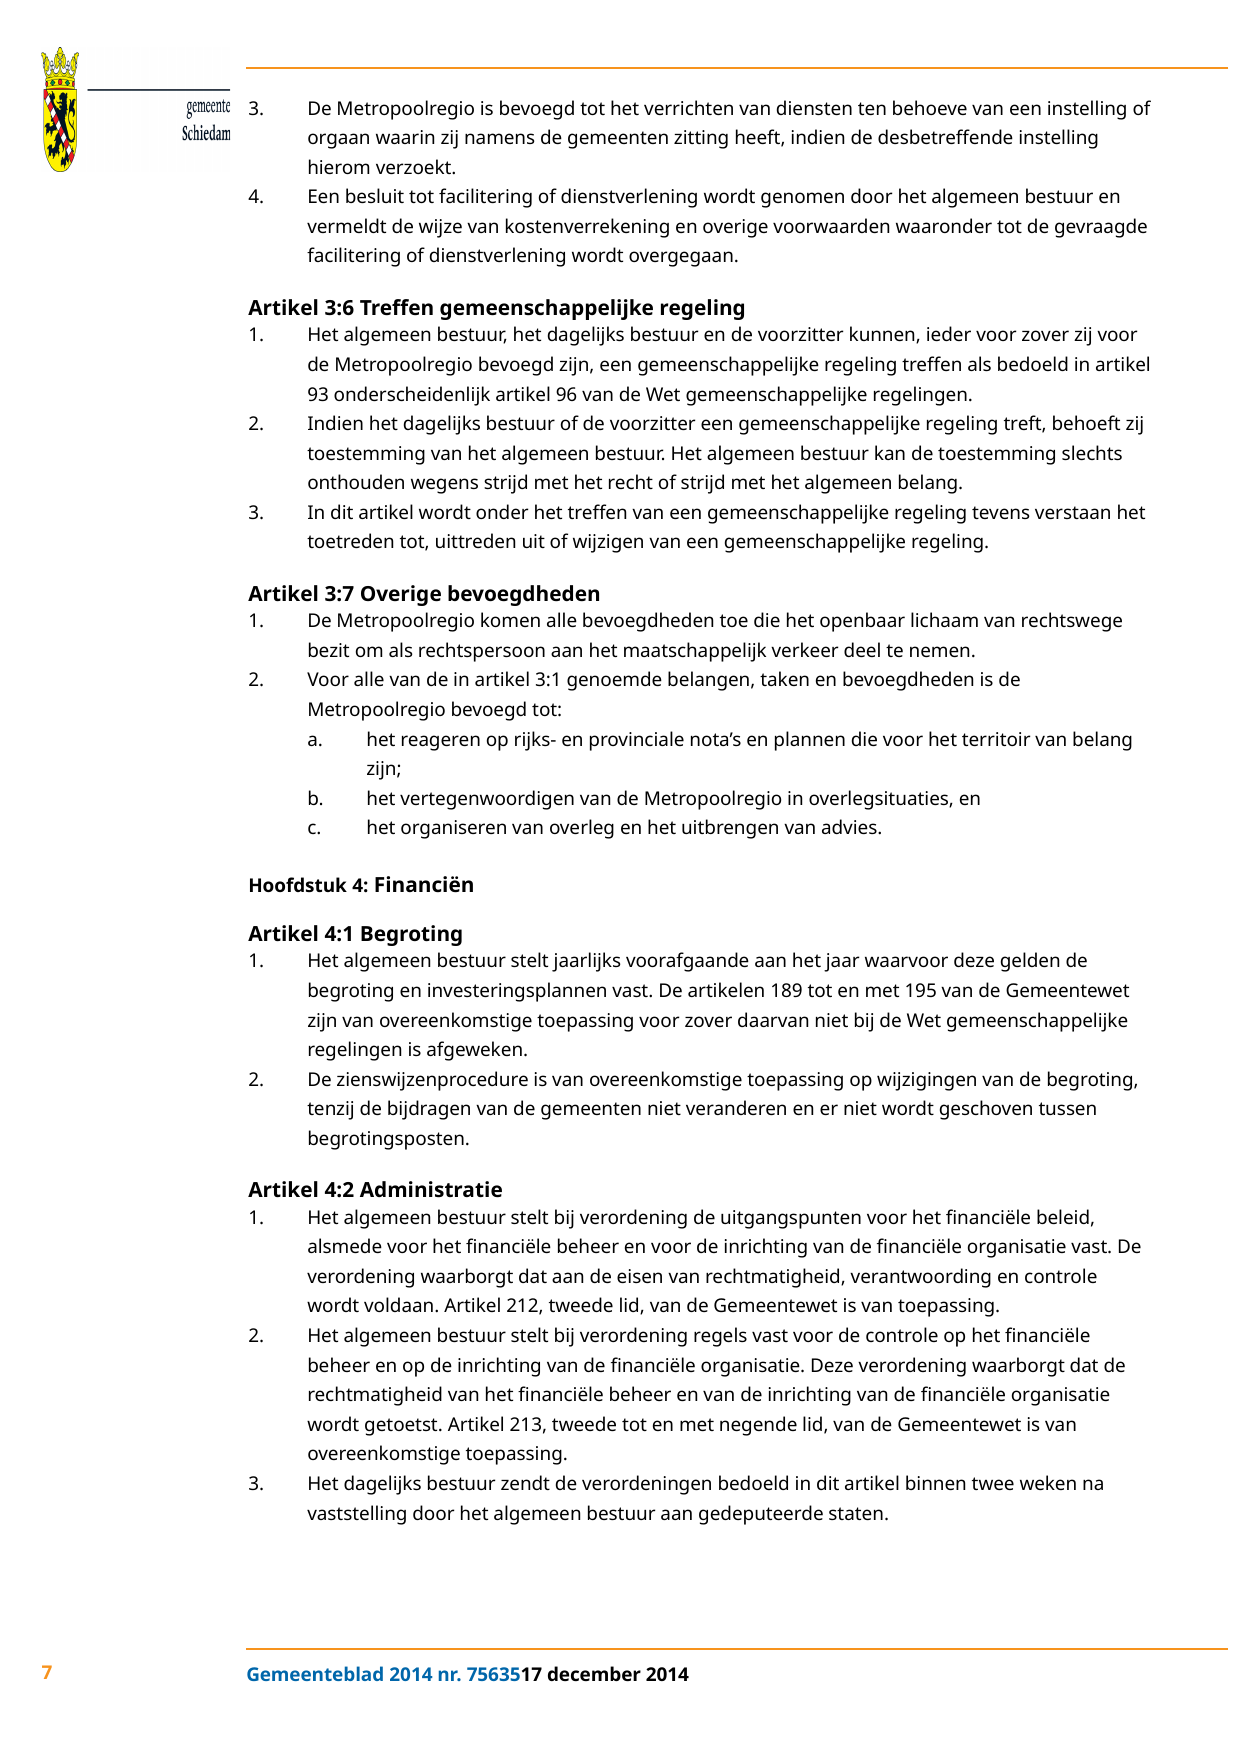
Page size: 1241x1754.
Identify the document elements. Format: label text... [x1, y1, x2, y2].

list In dit artikel wordt onder het treffen van een gemeenschappelijke regeling tevens verstaan het toetreden tot, uittreden uit of wijzigen van een gemeenschappelijke regeling. [248, 499, 1152, 554]
list Het algemeen bestuur stelt bij verordening regels vast voor de controle op het financiële beheer en op de inrichting van de financiële organisatie. Deze verordening waarborgt dat de rechtmatigheid van het financiële beheer en van de inrichting van de financiële organisatie wordt getoetst. Artikel 213, tweede tot en met negende lid, van de Gemeentewet is van overeenkomstige toepassing. [248, 1322, 1152, 1466]
text Hoofdstuk 4: Financiën [248, 870, 1152, 898]
list De Metropoolregio komen alle bevoegdheden toe die het openbaar lichaam van rechtswege bezit om als rechtspersoon aan het maatschappelijk verkeer deel te nemen. [248, 607, 1152, 663]
text Artikel 3:7 Overige bevoegdheden [248, 579, 1152, 607]
text Artikel 3:6 Treffen gemeenschappelijke regeling [248, 293, 1152, 322]
list Het algemeen bestuur stelt bij verordening de uitgangspunten voor het financiële beleid, alsmede voor het financiële beheer en voor de inrichting van de financiële organisatie vast. De verordening waarborgt dat aan de eisen van rechtmatigheid, verantwoording en controle wordt voldaan. Artikel 212, tweede lid, van de Gemeentewet is van toepassing. [248, 1204, 1152, 1318]
list het reageren op rijks- en provinciale nota’s en plannen die voor het territoir van belang zijn; [307, 726, 1152, 781]
list Voor alle van de in artikel 3:1 genoemde belangen, taken en bevoegdheden is de Metropoolregio bevoegd tot: [248, 667, 1152, 722]
list De Metropoolregio is bevoegd tot het verrichten van diensten ten behoeve van een instelling of orgaan waarin zij namens de gemeenten zitting heeft, indien de desbetreffende instelling hierom verzoekt. [248, 95, 1152, 180]
list het vertegenwoordigen van de Metropoolregio in overlegsituaties, en [307, 785, 1152, 811]
text Artikel 4:2 Administratie [248, 1176, 1152, 1204]
list Het dagelijks bestuur zendt de verordeningen bedoeld in dit artikel binnen twee weken na vaststelling door het algemeen bestuur aan gedeputeerde staten. [248, 1470, 1152, 1526]
list Het algemeen bestuur stelt jaarlijks voorafgaande aan het jaar waarvoor deze gelden de begroting en investeringsplannen vast. De artikelen 189 tot en met 195 van de Gemeentewet zijn van overeenkomstige toepassing voor zover daarvan niet bij de Wet gemeenschappelijke regelingen is afgeweken. [248, 948, 1152, 1062]
list het organiseren van overleg en het uitbrengen van advies. [307, 814, 1152, 840]
list Het algemeen bestuur, het dagelijks bestuur en de voorzitter kunnen, ieder voor zover zij voor de Metropoolregio bevoegd zijn, een gemeenschappelijke regeling treffen als bedoeld in artikel 93 onderscheidenlijk artikel 96 van de Wet gemeenschappelijke regelingen. [248, 322, 1152, 406]
list Een besluit tot facilitering of dienstverlening wordt genomen door het algemeen bestuur en vermeldt de wijze van kostenverrekening en overige voorwaarden waaronder tot de gevraagde facilitering of dienstverlening wordt overgegaan. [248, 183, 1152, 268]
text Artikel 4:1 Begroting [248, 919, 1152, 948]
list De zienswijzenprocedure is van overeenkomstige toepassing op wijzigingen van de begroting, tenzij de bijdragen van de gemeenten niet veranderen en er niet wordt geschoven tussen begrotingsposten. [248, 1066, 1152, 1151]
picture [41, 47, 231, 172]
list Indien het dagelijks bestuur of de voorzitter een gemeenschappelijke regeling treft, behoeft zij toestemming van het algemeen bestuur. Het algemeen bestuur kan de toestemming slechts onthouden wegens strijd met het recht of strijd met het algemeen belang. [248, 410, 1152, 495]
